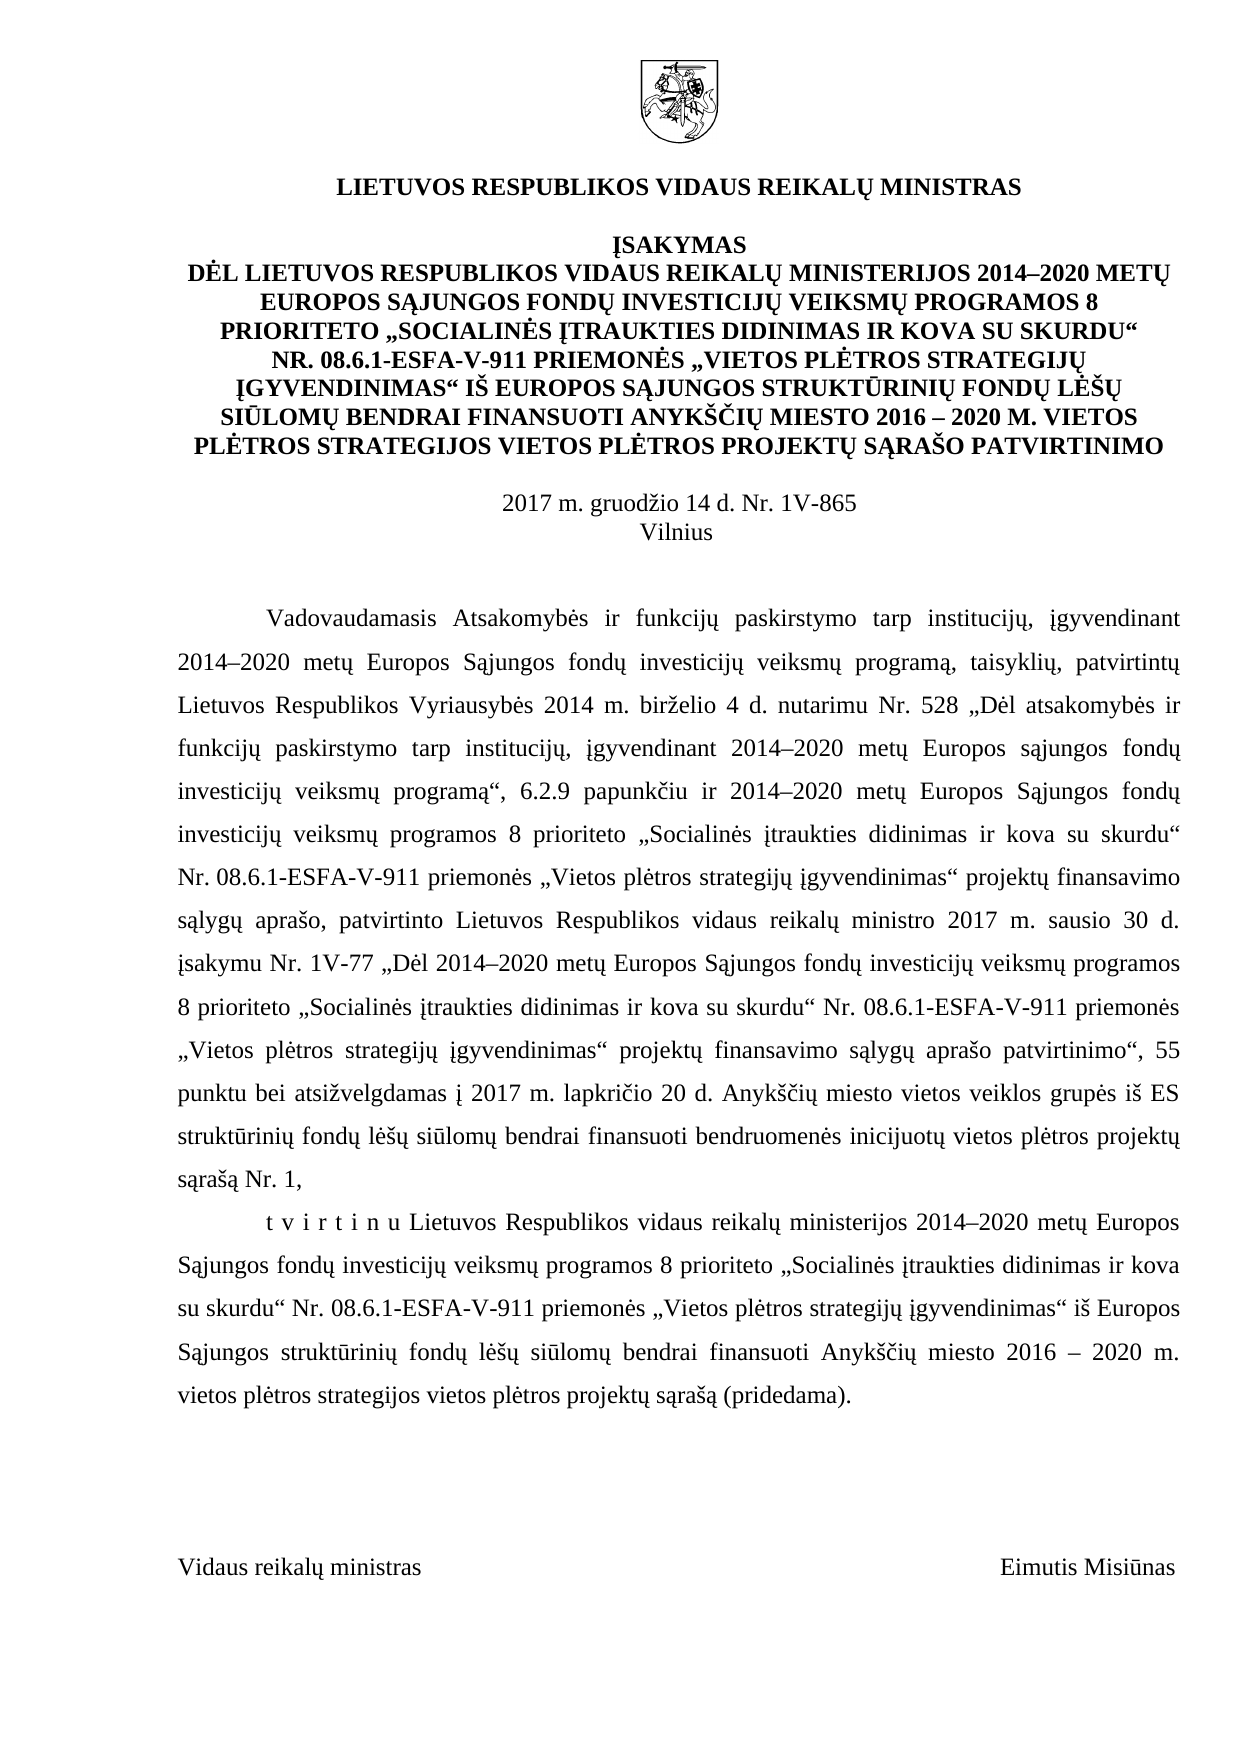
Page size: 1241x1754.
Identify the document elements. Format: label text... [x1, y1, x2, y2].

text DĖL LIETUVOS RESPUBLIKOS VIDAUS REIKALŲ MINISTERIJOS 2014–2020 METŲ EUROPOS SĄJUNGOS FONDŲ INVESTICIJŲ VEIKSMŲ PROGRAMOS 8 PRIORITETO „SOCIALINĖS ĮTRAUKTIES DIDINIMAS IR KOVA SU SKURDU“ NR. 08.6.1-ESFA-V-911 PRIEMONĖS „VIETOS PLĖTROS STRATEGIJŲ ĮGYVENDINIMAS“ IŠ EUROPOS SĄJUNGOS STRUKTŪRINIŲ FONDŲ LĖŠŲ SIŪLOMŲ BENDRAI FINANSUOTI ANYKŠČIŲ MIESTO 2016 – 2020 M. VIETOS PLĖTROS STRATEGIJOS VIETOS PLĖTROS PROJEKTŲ SĄRAŠO PATVIRTINIMO [177, 258, 1181, 460]
text ĮSAKYMAS [177, 230, 1181, 258]
text 2017 m. gruodžio 14 d. Nr. 1V-865 [177, 488, 1181, 517]
text Vidaus reikalų ministras Eimutis Misiūnas [177, 1552, 1181, 1581]
text LIETUVOS RESPUBLIKOS VIDAUS REIKALŲ MINISTRAS [177, 172, 1181, 201]
text t v i r t i n u Lietuvos Respublikos vidaus reikalų ministerijos 2014–2020 metų Europos Sąjungos fondų investicijų veiksmų programos 8 prioriteto „Socialinės įtraukties didinimas ir kova su skurdu“ Nr. 08.6.1-ESFA-V-911 priemonės „Vietos plėtros strategijų įgyvendinimas“ iš Europos Sąjungos struktūrinių fondų lėšų siūlomų bendrai finansuoti Anykščių miesto 2016 – 2020 m. vietos plėtros strategijos vietos plėtros projektų sąrašą (pridedama). [177, 1207, 1181, 1408]
text Vilnius [177, 517, 1181, 546]
text Vadovaudamasis Atsakomybės ir funkcijų paskirstymo tarp institucijų, įgyvendinant 2014–2020 metų Europos Sąjungos fondų investicijų veiksmų programą, taisyklių, patvirtintų Lietuvos Respublikos Vyriausybės 2014 m. birželio 4 d. nutarimu Nr. 528 „Dėl atsakomybės ir funkcijų paskirstymo tarp institucijų, įgyvendinant 2014–2020 metų Europos sąjungos fondų investicijų veiksmų programą“, 6.2.9 papunkčiu ir 2014–2020 metų Europos Sąjungos fondų investicijų veiksmų programos 8 prioriteto „Socialinės įtraukties didinimas ir kova su skurdu“ Nr. 08.6.1-ESFA-V-911 priemonės „Vietos plėtros strategijų įgyvendinimas“ projektų finansavimo sąlygų aprašo, patvirtinto Lietuvos Respublikos vidaus reikalų ministro 2017 m. sausio 30 d. įsakymu Nr. 1V-77 „Dėl 2014–2020 metų Europos Sąjungos fondų investicijų veiksmų programos 8 prioriteto „Socialinės įtraukties didinimas ir kova su skurdu“ Nr. 08.6.1-ESFA-V-911 priemonės „Vietos plėtros strategijų įgyvendinimas“ projektų finansavimo sąlygų aprašo patvirtinimo“, 55 punktu bei atsižvelgdamas į 2017 m. lapkričio 20 d. Anykščių miesto vietos veiklos grupės iš ES struktūrinių fondų lėšų siūlomų bendrai finansuoti bendruomenės inicijuotų vietos plėtros projektų sąrašą Nr. 1, [177, 603, 1181, 1193]
